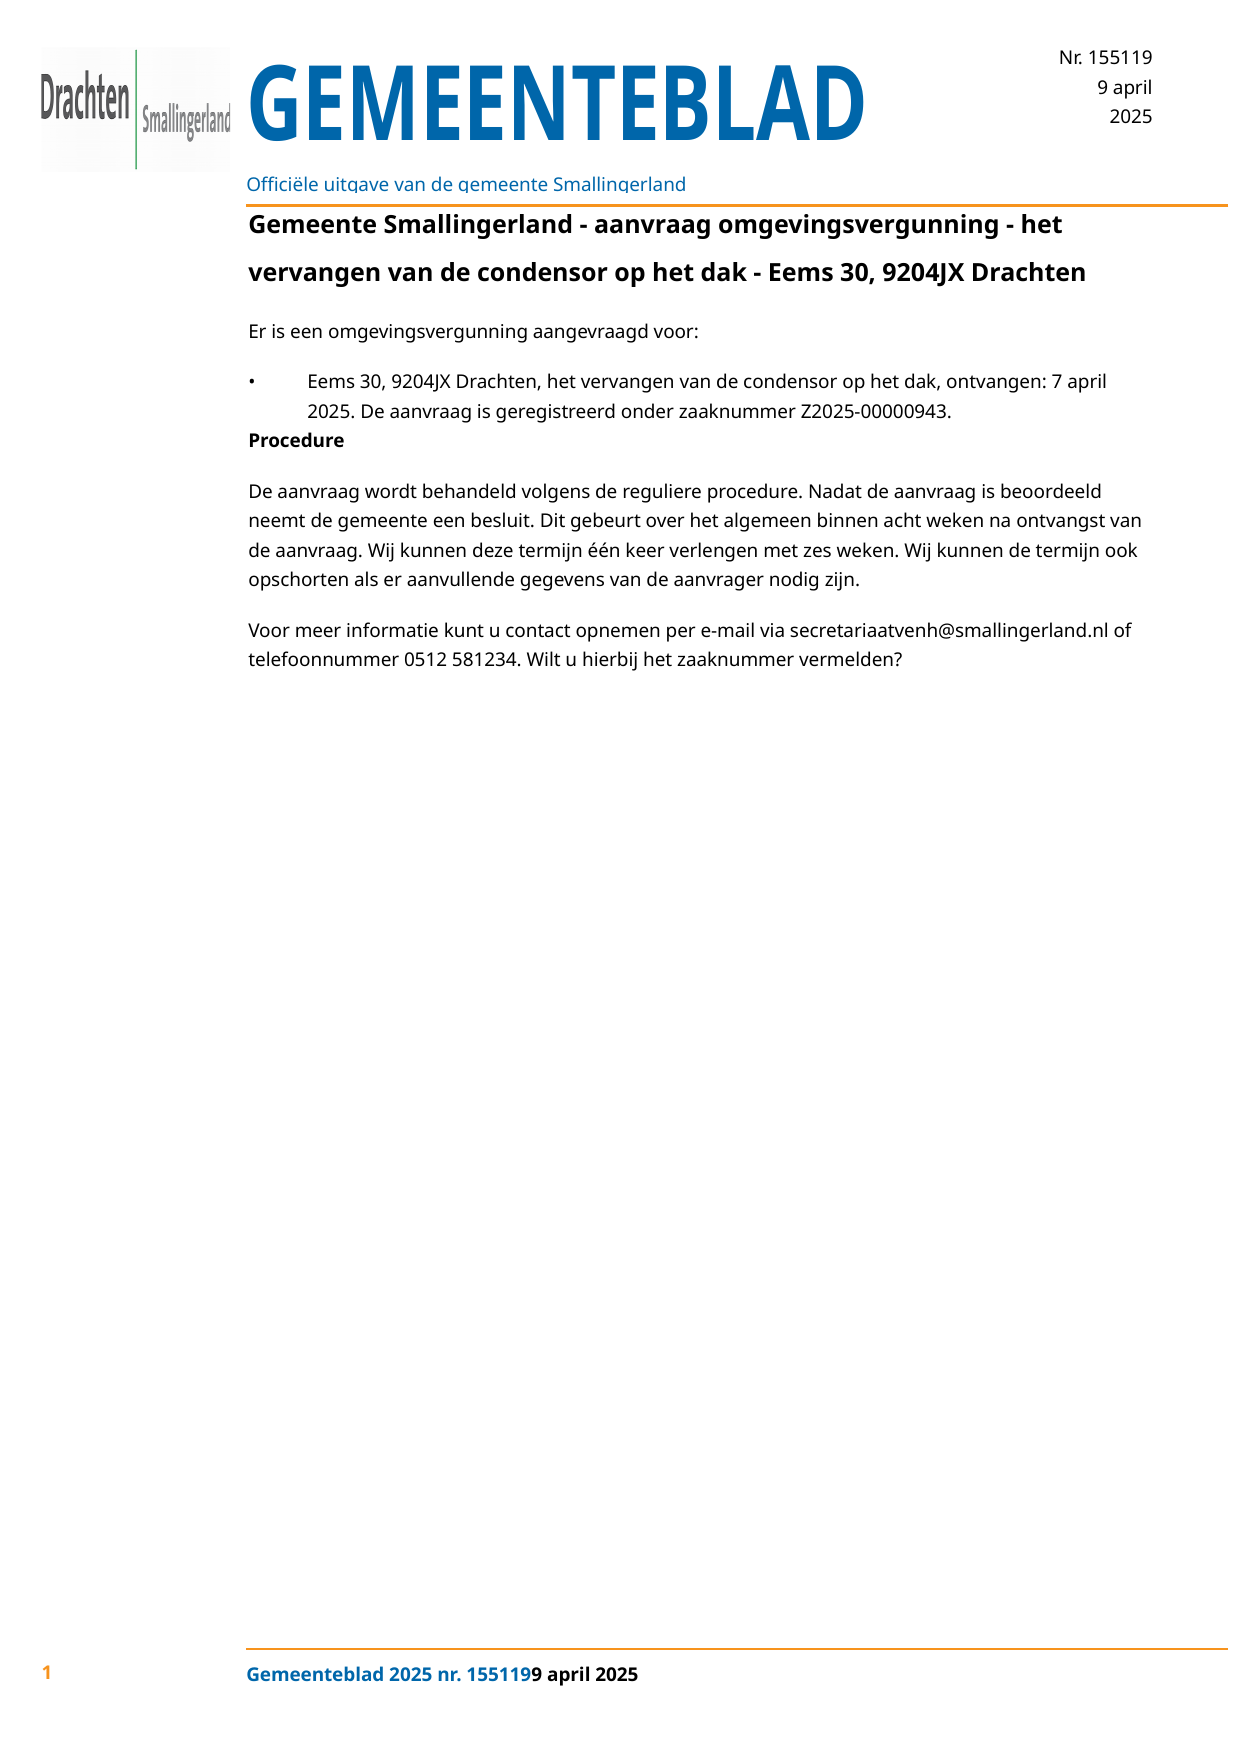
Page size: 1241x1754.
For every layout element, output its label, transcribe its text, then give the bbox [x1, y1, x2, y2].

text Voor meer informatie kunt u contact opnemen per e-mail via secretariaatvenh@smallingerland.nl of telefoonnummer 0512 581234. Wilt u hierbij het zaaknummer vermelden? [248, 617, 1152, 672]
text De aanvraag wordt behandeld volgens de reguliere procedure. Nadat de aanvraag is beoordeeld neemt de gemeente een besluit. Dit gebeurt over het algemeen binnen acht weken na ontvangst van de aanvraag. Wij kunnen deze termijn één keer verlengen met zes weken. Wij kunnen de termijn ook opschorten als er aanvullende gegevens van de aanvrager nodig zijn. [248, 478, 1152, 592]
picture [41, 47, 231, 172]
list Eems 30, 9204JX Drachten, het vervangen van de condensor op het dak, ontvangen: 7 april 2025. De aanvraag is geregistreerd onder zaaknummer Z2025-00000943. [248, 368, 1152, 424]
text Procedure [248, 427, 1152, 453]
text Er is een omgevingsvergunning aangevraagd voor: [248, 318, 1152, 344]
text Gemeente Smallingerland - aanvraag omgevingsvergunning - het vervangen van de condensor op het dak - Eems 30, 9204JX Drachten [248, 207, 1152, 288]
